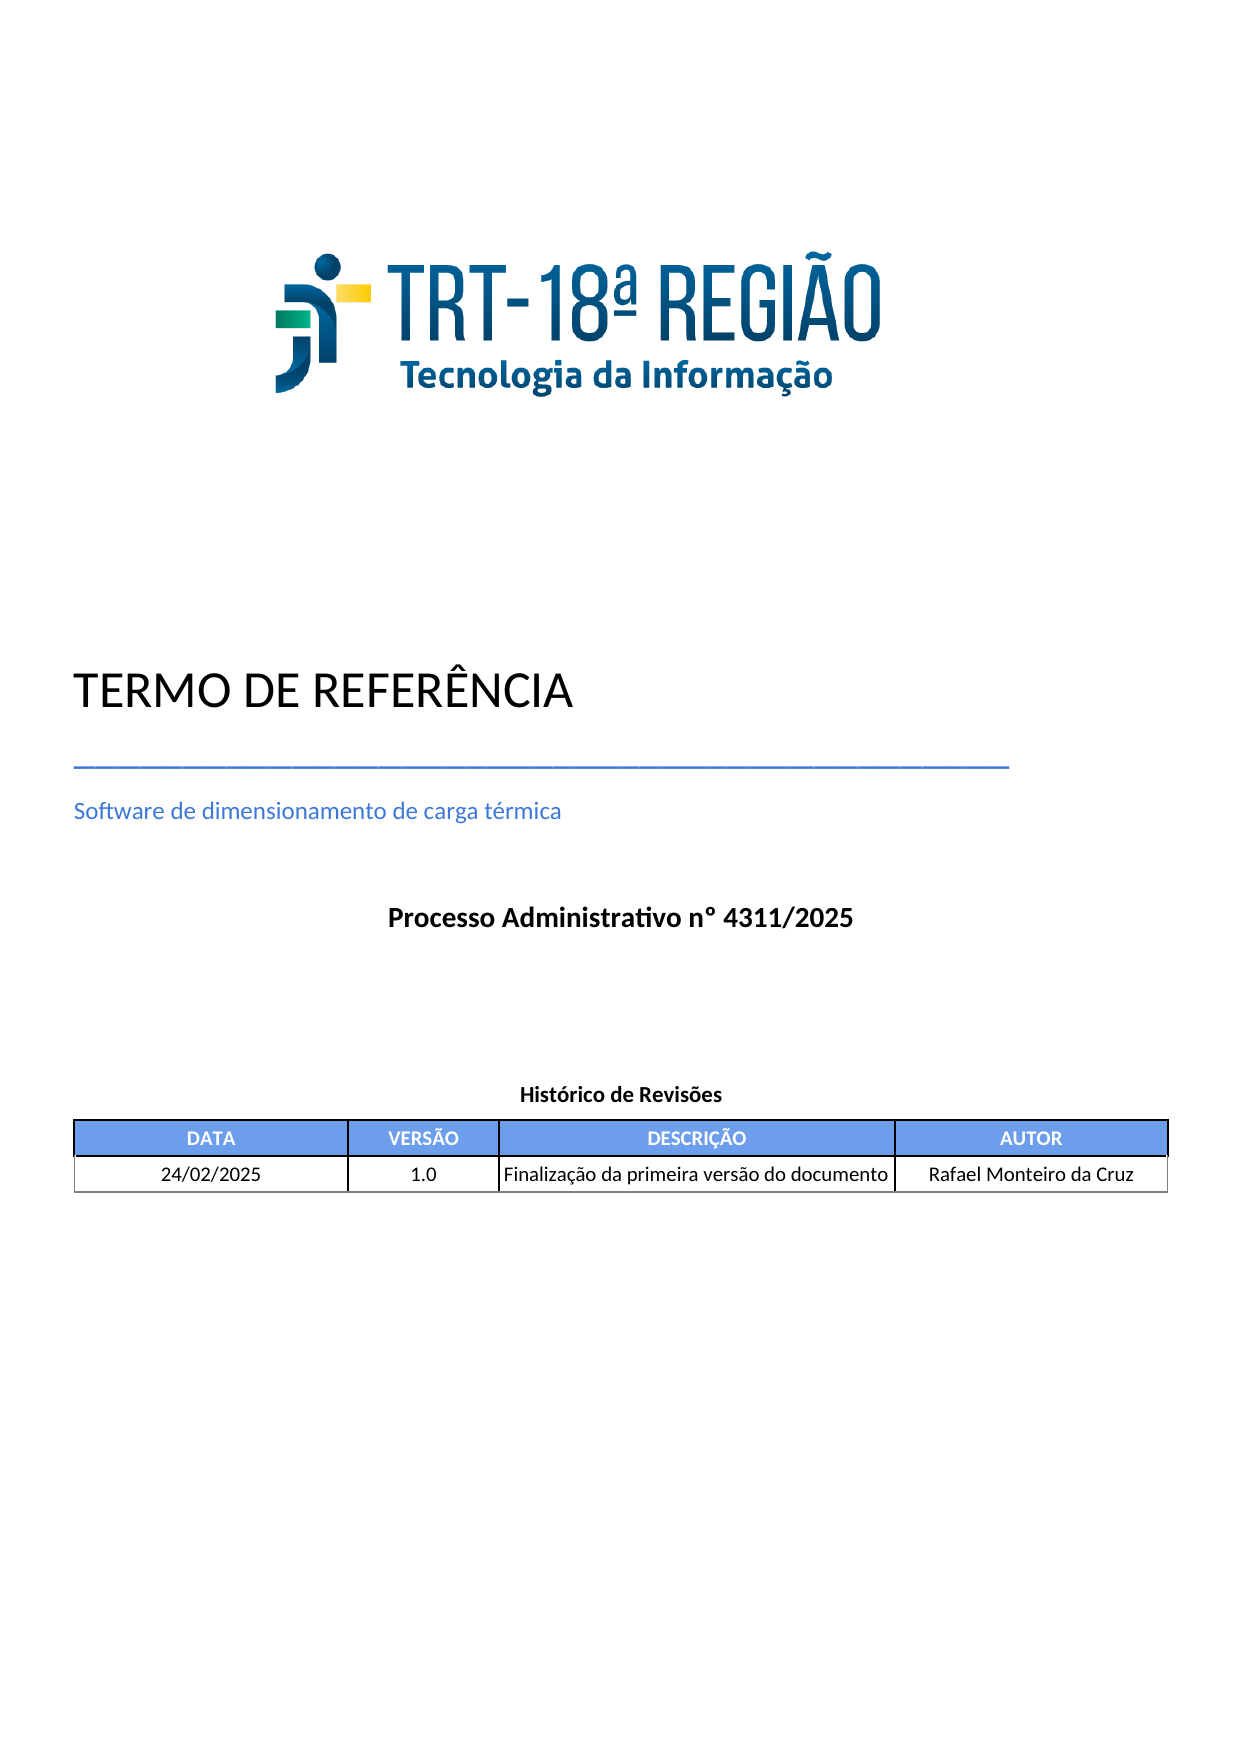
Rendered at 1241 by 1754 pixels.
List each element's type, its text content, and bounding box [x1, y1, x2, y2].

table_header VERSÃO [349, 1121, 498, 1155]
text Software de dimensionamento de carga térmica [74, 795, 1168, 826]
table_cell 24/02/2025 [75, 1156, 347, 1191]
table_cell Finalização da primeira versão do documento [500, 1157, 894, 1191]
picture [264, 245, 889, 447]
text TERMO DE REFERÊNCIA [74, 657, 1168, 721]
table_header DATA [75, 1121, 347, 1155]
text Histórico de Revisões [74, 1080, 1168, 1108]
table_cell Rafael Monteiro da Cruz [896, 1155, 1167, 1191]
text ___________________________________________ [74, 721, 1168, 774]
table_cell 1.0 [349, 1157, 498, 1191]
text Processo Administrativo nº 4311/2025 [74, 899, 1168, 935]
table_header DESCRIÇÃO [500, 1121, 894, 1155]
table_header AUTOR [896, 1121, 1167, 1155]
